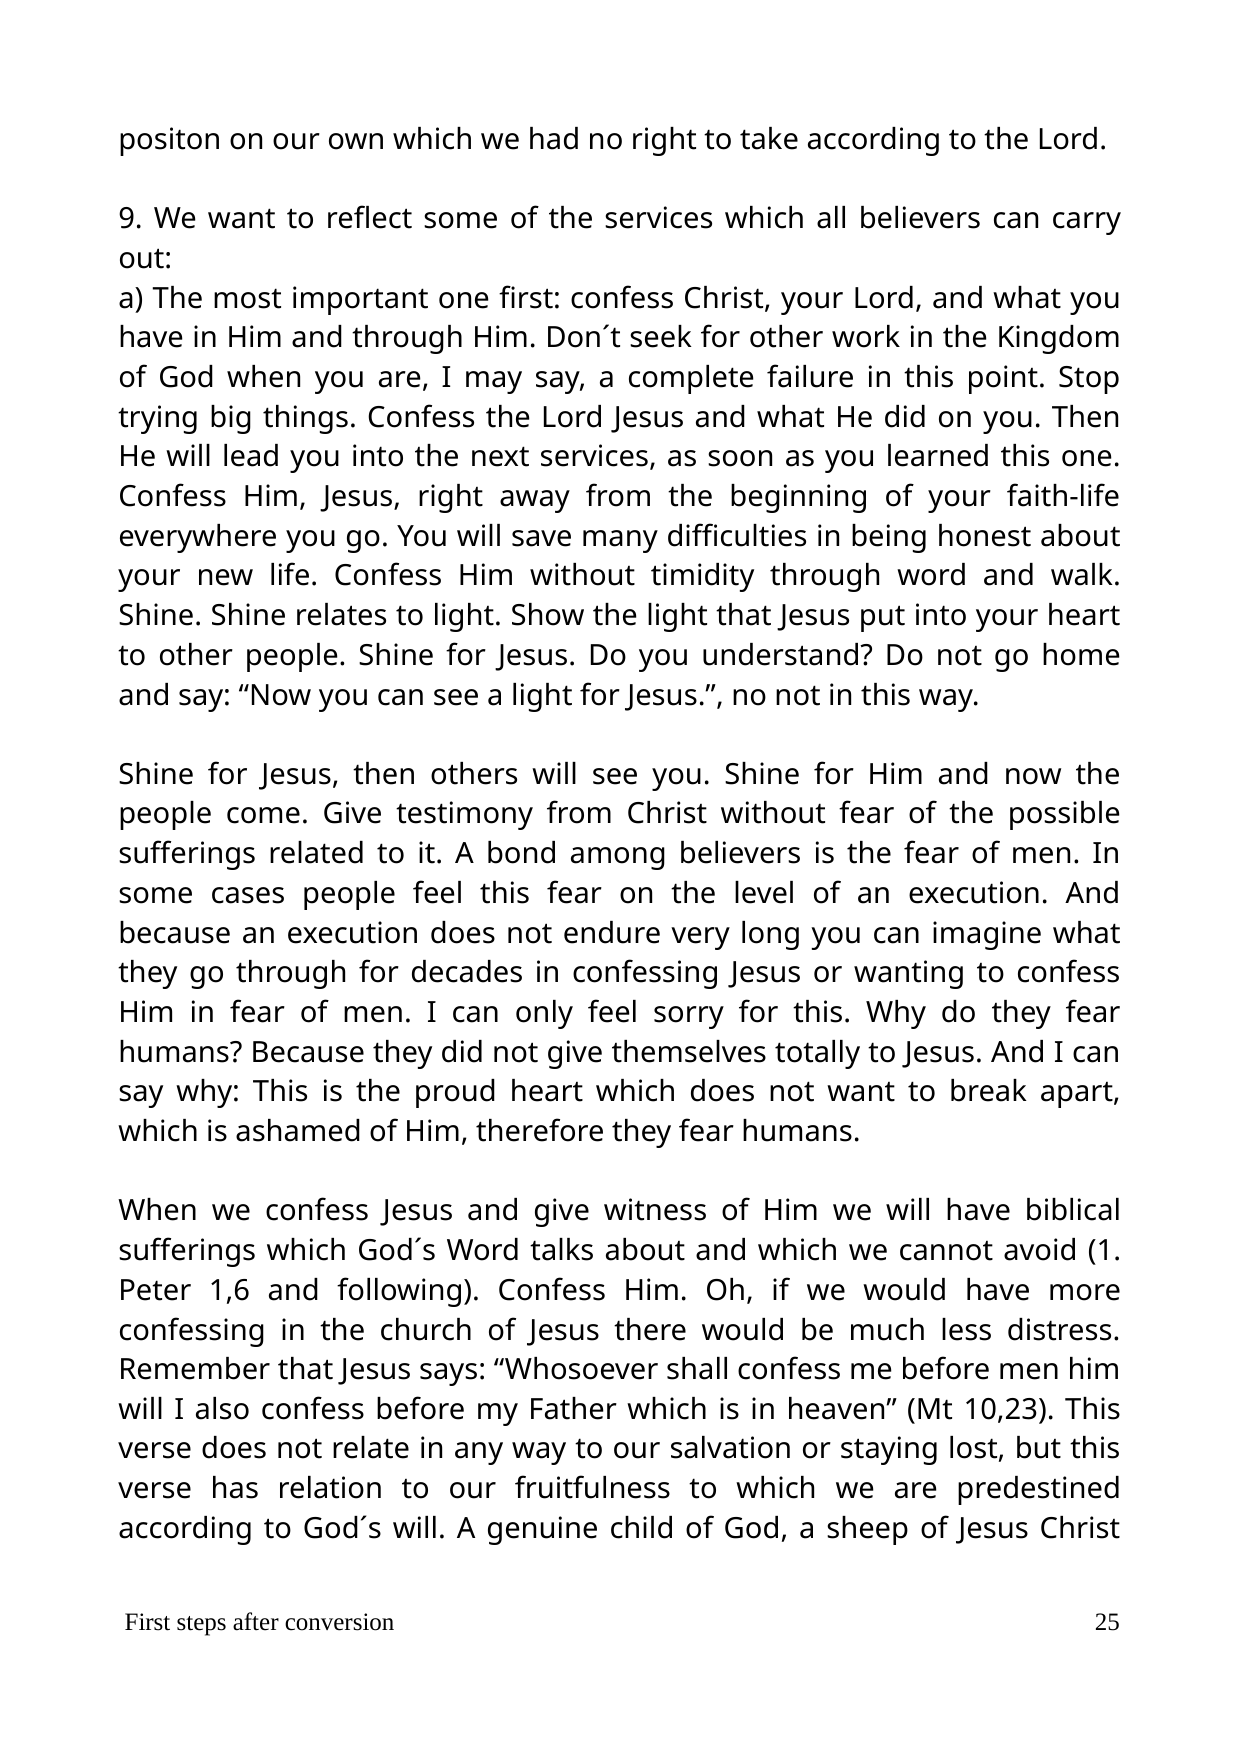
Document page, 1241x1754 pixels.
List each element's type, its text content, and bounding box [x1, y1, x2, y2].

text Shine for Jesus, then others will see you. Shine for Him and now the people come. Give testimony from Christ without fear of the possible sufferings related to it. A bond among believers is the fear of men. In some cases people feel this fear on the level of an execution. And because an execution does not endure very long you can imagine what they go through for decades in confessing Jesus or wanting to confess Him in fear of men. I can only feel sorry for this. Why do they fear humans? Because they did not give themselves totally to Jesus. And I can say why: This is the proud heart which does not want to break apart, which is ashamed of Him, therefore they fear humans. [118, 753, 1122, 1150]
text When we confess Jesus and give witness of Him we will have biblical sufferings which God´s Word talks about and which we cannot avoid (1. Peter 1,6 and following). Confess Him. Oh, if we would have more confessing in the church of Jesus there would be much less distress. Remember that Jesus says: “Whosoever shall confess me before men him will I also confess before my Father which is in heaven” (Mt 10,23). This verse does not relate in any way to our salvation or staying lost, but this verse has relation to our fruitfulness to which we are predestined according to God´s will. A genuine child of God, a sheep of Jesus Christ [118, 1190, 1122, 1547]
text a) The most important one first: confess Christ, your Lord, and what you have in Him and through Him. Don´t seek for other work in the Kingdom of God when you are, I may say, a complete failure in this point. Stop trying big things. Confess the Lord Jesus and what He did on you. Then He will lead you into the next services, as soon as you learned this one. Confess Him, Jesus, right away from the beginning of your faith-life everywhere you go. You will save many difficulties in being honest about your new life. Confess Him without timidity through word and walk. Shine. Shine relates to light. Show the light that Jesus put into your heart to other people. Shine for Jesus. Do you understand? Do not go home and say: “Now you can see a light for Jesus.”, no not in this way. [118, 277, 1122, 713]
text 9. We want to reflect some of the services which all believers can carry out: [118, 197, 1122, 277]
text positon on our own which we had no right to take according to the Lord. [118, 118, 1122, 158]
